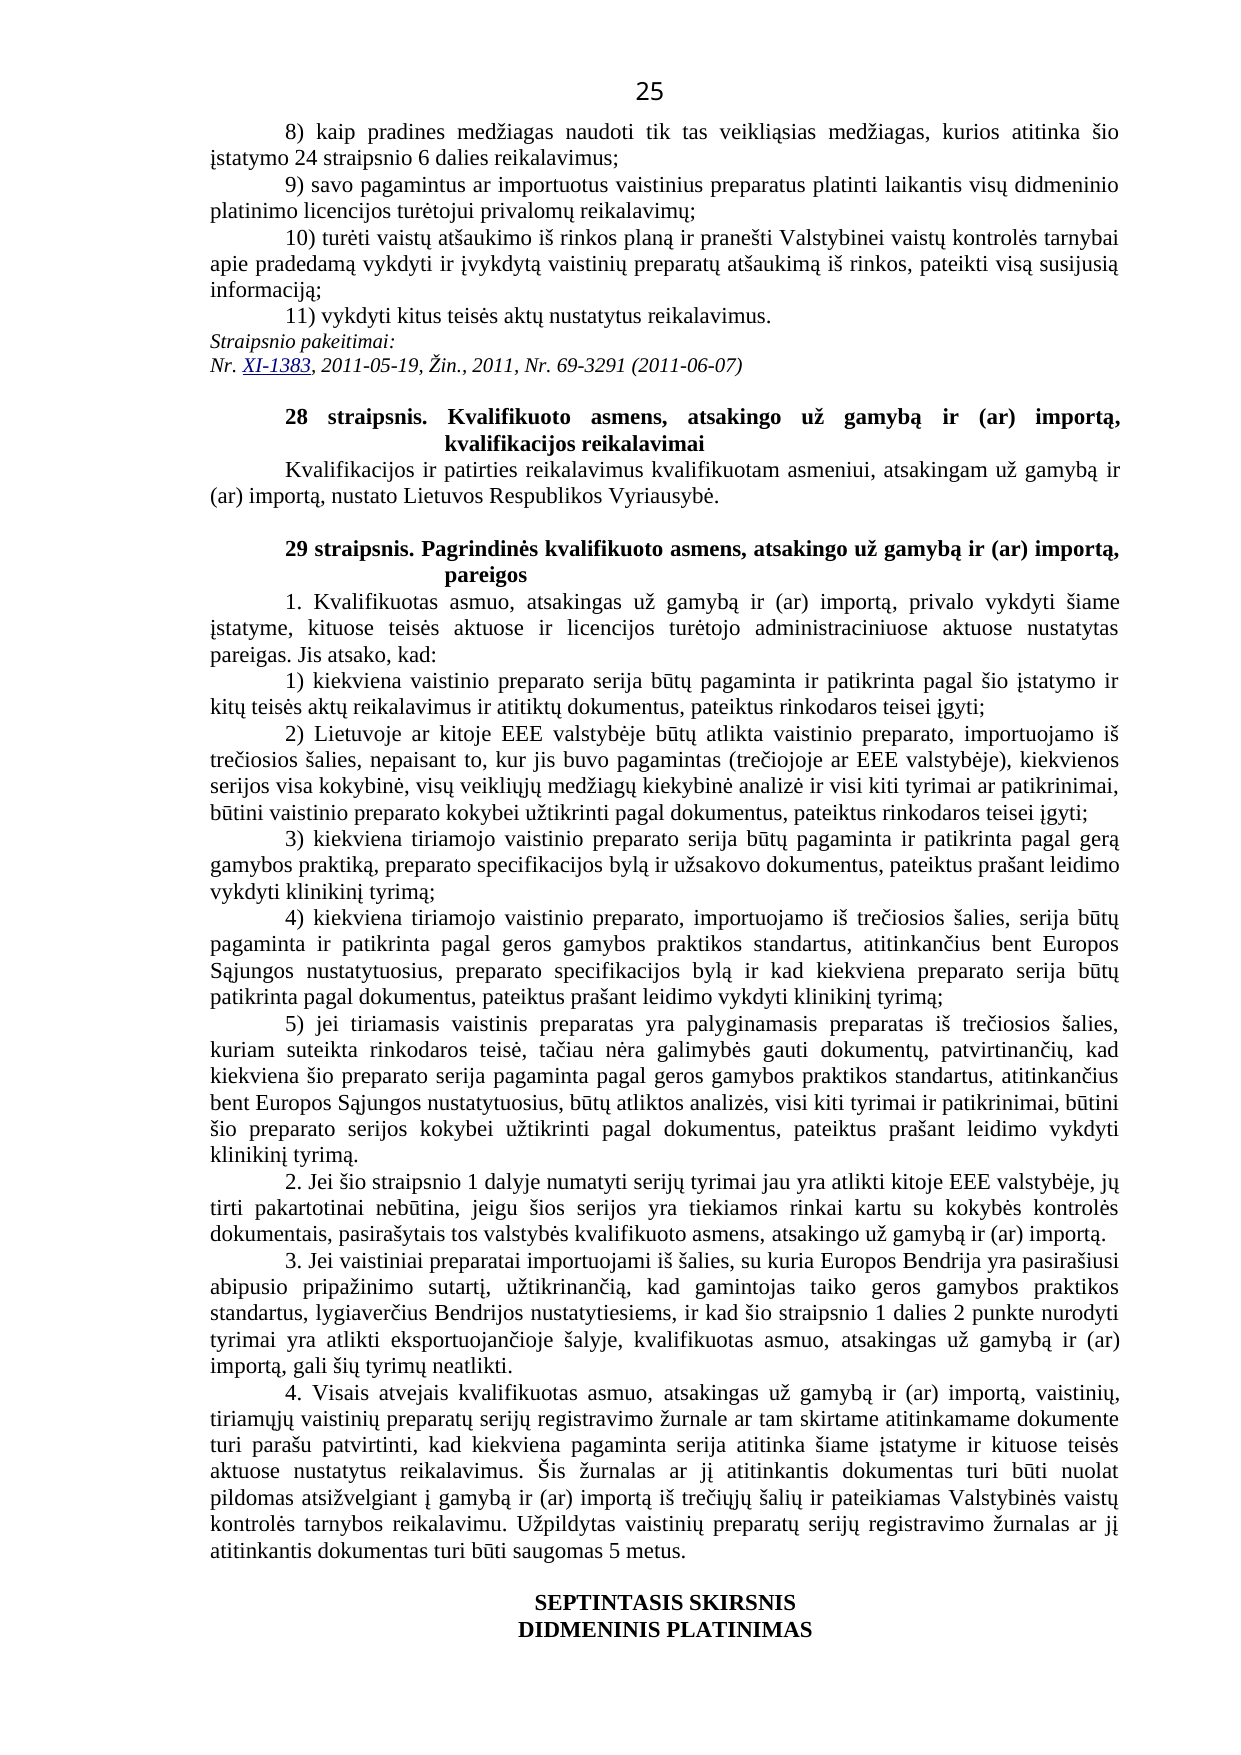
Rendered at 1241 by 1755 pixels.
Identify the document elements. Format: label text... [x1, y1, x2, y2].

text 3. Jei vaistiniai preparatai importuojami iš šalies, su kuria Europos Bendrija yra pasirašiusi abipusio pripažinimo sutartį, užtikrinančią, kad gamintojas taiko geros gamybos praktikos standartus, lygiaverčius Bendrijos nustatytiesiems, ir kad šio straipsnio 1 dalies 2 punkte nurodyti tyrimai yra atlikti eksportuojančioje šalyje, kvalifikuotas asmuo, atsakingas už gamybą ir (ar) importą, gali šių tyrimų neatlikti. [210, 1247, 1120, 1378]
text 5) jei tiriamasis vaistinis preparatas yra palyginamasis preparatas iš trečiosios šalies, kuriam suteikta rinkodaros teisė, tačiau nėra galimybės gauti dokumentų, patvirtinančių, kad kiekviena šio preparato serija pagaminta pagal geros gamybos praktikos standartus, atitinkančius bent Europos Sąjungos nustatytuosius, būtų atliktos analizės, visi kiti tyrimai ir patikrinimai, būtini šio preparato serijos kokybei užtikrinti pagal dokumentus, pateiktus prašant leidimo vykdyti klinikinį tyrimą. [210, 1009, 1120, 1168]
text 1) kiekviena vaistinio preparato serija būtų pagaminta ir patikrinta pagal šio įstatymo ir kitų teisės aktų reikalavimus ir atitiktų dokumentus, pateiktus rinkodaros teisei įgyti; [210, 667, 1120, 720]
text Straipsnio pakeitimai: [210, 329, 1120, 353]
text 9) savo pagamintus ar importuotus vaistinius preparatus platinti laikantis visų didmeninio platinimo licencijos turėtojui privalomų reikalavimų; [210, 171, 1120, 223]
text 3) kiekviena tiriamojo vaistinio preparato serija būtų pagaminta ir patikrinta pagal gerą gamybos praktiką, preparato specifikacijos bylą ir užsakovo dokumentus, pateiktus prašant leidimo vykdyti klinikinį tyrimą; [210, 825, 1120, 904]
text Nr. XI-1383, 2011-05-19, Žin., 2011, Nr. 69-3291 (2011-06-07) [210, 353, 1120, 377]
text 10) turėti vaistų atšaukimo iš rinkos planą ir pranešti Valstybinei vaistų kontrolės tarnybai apie pradedamą vykdyti ir įvykdytą vaistinių preparatų atšaukimą iš rinkos, pateikti visą susijusią informaciją; [210, 223, 1120, 303]
text 1. Kvalifikuotas asmuo, atsakingas už gamybą ir (ar) importą, privalo vykdyti šiame įstatyme, kituose teisės aktuose ir licencijos turėtojo administraciniuose aktuose nustatytas pareigas. Jis atsako, kad: [210, 588, 1120, 667]
text Kvalifikacijos ir patirties reikalavimus kvalifikuotam asmeniui, atsakingam už gamybą ir (ar) importą, nustato Lietuvos Respublikos Vyriausybė. [210, 456, 1120, 509]
text 4) kiekviena tiriamojo vaistinio preparato, importuojamo iš trečiosios šalies, serija būtų pagaminta ir patikrinta pagal geros gamybos praktikos standartus, atitinkančius bent Europos Sąjungos nustatytuosius, preparato specifikacijos bylą ir kad kiekviena preparato serija būtų patikrinta pagal dokumentus, pateiktus prašant leidimo vykdyti klinikinį tyrimą; [210, 904, 1120, 1009]
text 2. Jei šio straipsnio 1 dalyje numatyti serijų tyrimai jau yra atlikti kitoje EEE valstybėje, jų tirti pakartotinai nebūtina, jeigu šios serijos yra tiekiamos rinkai kartu su kokybės kontrolės dokumentais, pasirašytais tos valstybės kvalifikuoto asmens, atsakingo už gamybą ir (ar) importą. [210, 1168, 1120, 1247]
text 2) Lietuvoje ar kitoje EEE valstybėje būtų atlikta vaistinio preparato, importuojamo iš trečiosios šalies, nepaisant to, kur jis buvo pagamintas (trečiojoje ar EEE valstybėje), kiekvienos serijos visa kokybinė, visų veikliųjų medžiagų kiekybinė analizė ir visi kiti tyrimai ar patikrinimai, būtini vaistinio preparato kokybei užtikrinti pagal dokumentus, pateiktus rinkodaros teisei įgyti; [210, 720, 1120, 825]
text 29 straipsnis. Pagrindinės kvalifikuoto asmens, atsakingo už gamybą ir (ar) importą, pareigos [285, 535, 1120, 588]
text 8) kaip pradines medžiagas naudoti tik tas veikliąsias medžiagas, kurios atitinka šio įstatymo 24 straipsnio 6 dalies reikalavimus; [210, 118, 1120, 171]
text DIDMENINIS PLATINIMAS [210, 1616, 1120, 1642]
text 4. Visais atvejais kvalifikuotas asmuo, atsakingas už gamybą ir (ar) importą, vaistinių, tiriamųjų vaistinių preparatų serijų registravimo žurnale ar tam skirtame atitinkamame dokumente turi parašu patvirtinti, kad kiekviena pagaminta serija atitinka šiame įstatyme ir kituose teisės aktuose nustatytus reikalavimus. Šis žurnalas ar jį atitinkantis dokumentas turi būti nuolat pildomas atsižvelgiant į gamybą ir (ar) importą iš trečiųjų šalių ir pateikiamas Valstybinės vaistų kontrolės tarnybos reikalavimu. Užpildytas vaistinių preparatų serijų registravimo žurnalas ar jį atitinkantis dokumentas turi būti saugomas 5 metus. [210, 1378, 1120, 1563]
text 11) vykdyti kitus teisės aktų nustatytus reikalavimus. [210, 303, 1120, 329]
text 28 straipsnis. Kvalifikuoto asmens, atsakingo už gamybą ir (ar) importą, kvalifikacijos reikalavimai [285, 403, 1120, 456]
subtitle septintasIS skIRSNIS [210, 1589, 1120, 1616]
